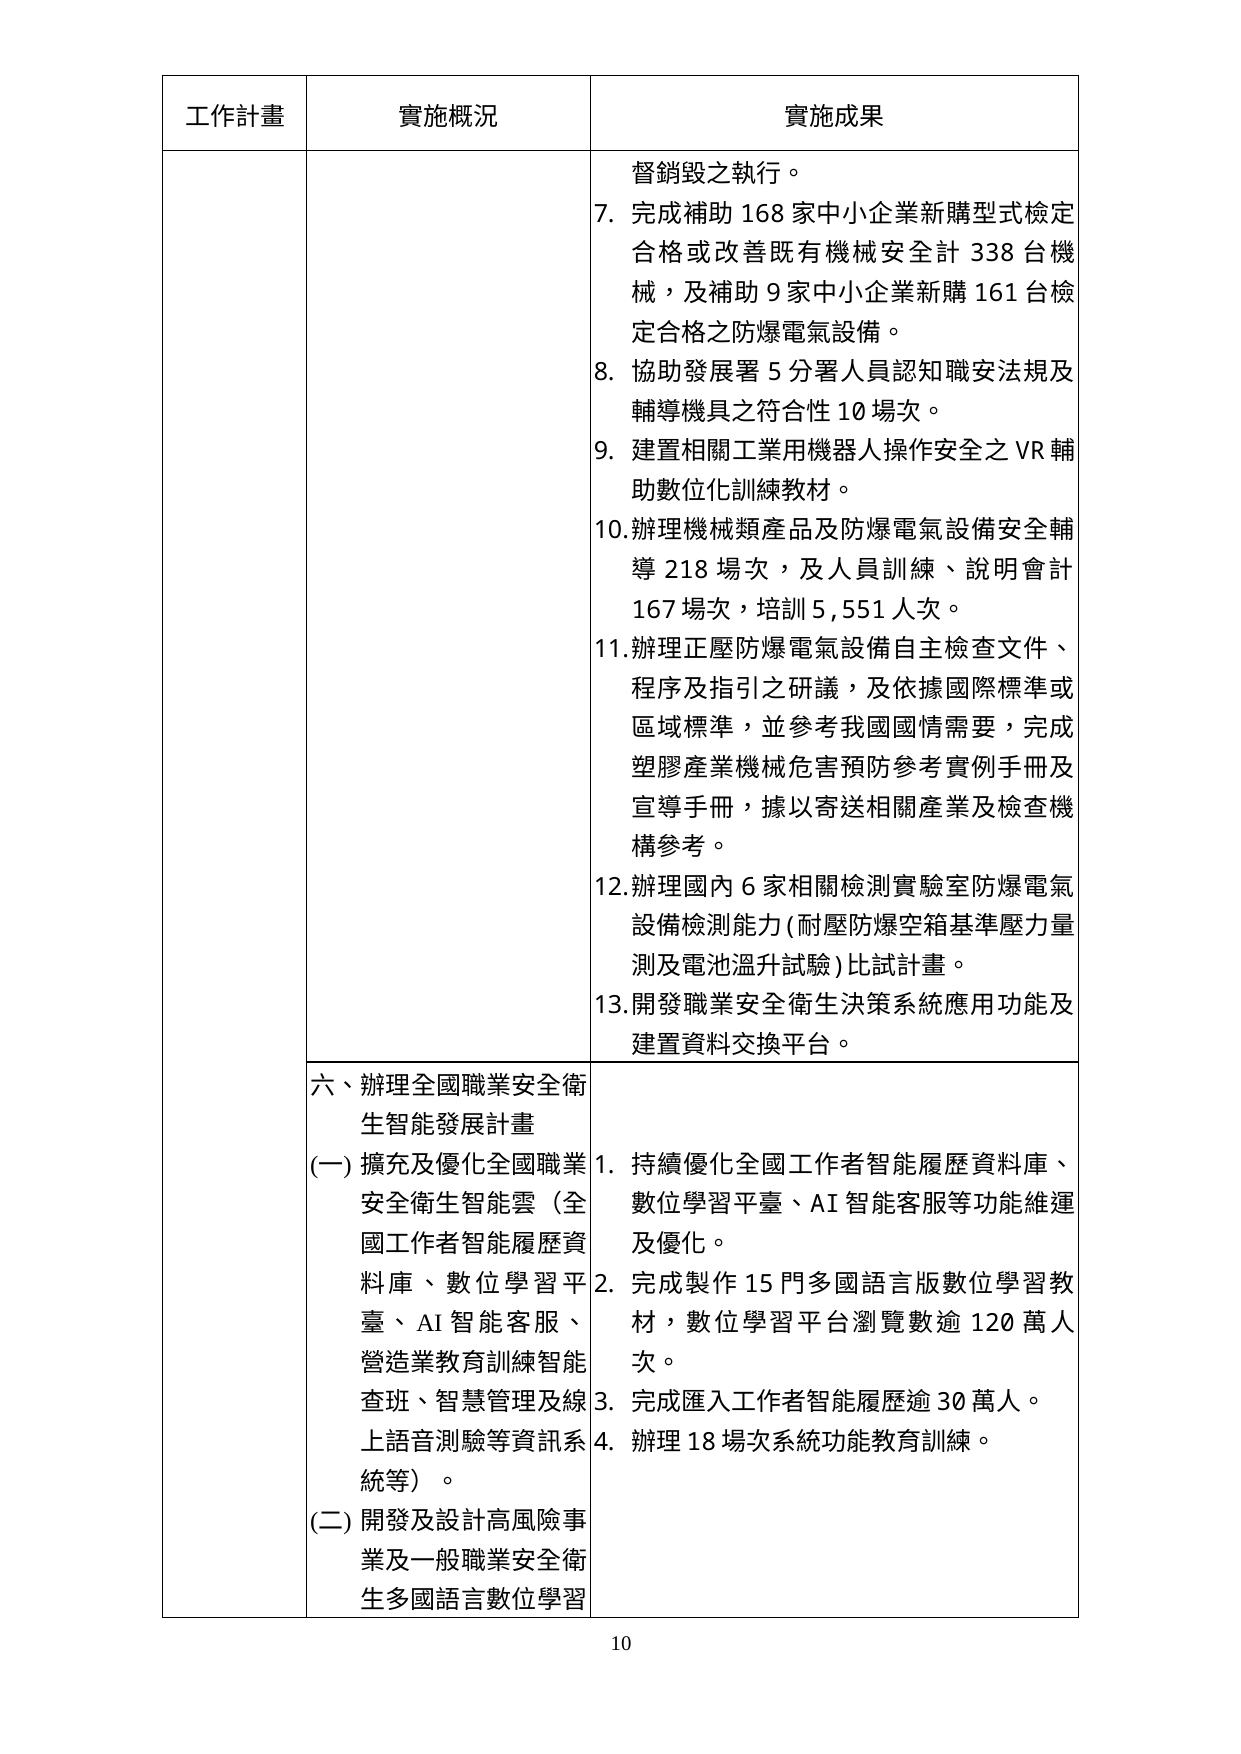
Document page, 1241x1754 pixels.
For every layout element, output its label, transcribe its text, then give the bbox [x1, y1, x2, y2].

table_header 實施概況 [307, 76, 590, 150]
table_cell 六、辦理全國職業安全衛生智能發展計畫 擴充及優化全國職業安全衛生智能雲（全國工作者智能履歷資料庫、數位學習平臺、AI智能客服、營造業教育訓練智能查班、智慧管理及線上語音測驗等資訊系統等）。 開發及設計高風險事業及一般職業安全衛生多國語言數位學習 [307, 1063, 590, 1617]
table_cell 辦理金屬製造、塑膠製品製造及食品製造產業使用機械設備情形之訪查1,181家廠商及各產業之防爆電氣設備輔導41家廠商，針對該等產業所需5種高風險機械設備之危害預防建議及防護技術報告，宣導機械危害風險鑑別技術，推廣風險評估技術與實務結合。 建置相關中空成型機、押出成型機、粉碎機、混料攪拌機、輸送設備等5種機械設備之風險評估技術應用工具資訊系統。 成立推動風險評估輔導訪視小組，篩選5種機械設備，執行150家塑膠製品製造及食品製造相關業者之現況風險訪視調查及進廠輔導風險評估技術，推廣風險評估技術與實務結合。 完成機械設備器具安全資訊網系統之7項子系統後續功能擴充及維護運作，及機械設備器具安全資訊網系統與海關簽審文件單證比對系統介接及電子閘門系統後續功能擴充及維護運作，並規劃導入大數據及AI分析模式篩檢控管濫用專用通關代碼之案件，達成通關便捷化與無紙化及確保阻絕不安全機械設備入境的目標。 推行產品安全申報登錄制度，健全機械設備安全源頭管理體系，累計完成機械設備器具安全源頭管理資訊系統後台審核案9,379件。 完成267家次，共818案國內產製、輸入及使用端機械設備器具抽樣監督調查，及完成468次機械設備器具具結先行放行與免驗證申請案之追蹤查核及監督銷毀之執行。 完成補助168家中小企業新購型式檢定合格或改善既有機械安全計338台機械，及補助9家中小企業新購161台檢定合格之防爆電氣設備。 協助發展署5分署人員認知職安法規及輔導機具之符合性10場次。 建置相關工業用機器人操作安全之VR輔助數位化訓練教材。 辦理機械類產品及防爆電氣設備安全輔導218場次，及人員訓練、說明會計167場次，培訓5,551人次。 辦理正壓防爆電氣設備自主檢查文件、程序及指引之研議，及依據國際標準或區域標準，並參考我國國情需要，完成塑膠產業機械危害預防參考實例手冊及宣導手冊，據以寄送相關產業及檢查機構參考。 辦理國內6家相關檢測實驗室防爆電氣設備檢測能力(耐壓防爆空箱基準壓力量測及電池溫升試驗)比試計畫。 開發職業安全衛生決策系統應用功能及建置資料交換平台。 [591, 151, 1078, 1061]
table_cell 持續優化全國工作者智能履歷資料庫、數位學習平臺、AI智能客服等功能維運及優化。 完成製作15門多國語言版數位學習教材，數位學習平台瀏覽數逾120萬人次。 完成匯入工作者智能履歷逾30萬人。 辦理18場次系統功能教育訓練。 [591, 1063, 1078, 1617]
table_header 實施成果 [591, 76, 1078, 150]
table_cell [307, 151, 590, 1061]
table_cell [163, 151, 306, 1617]
table_header 工作計畫 [163, 76, 306, 150]
